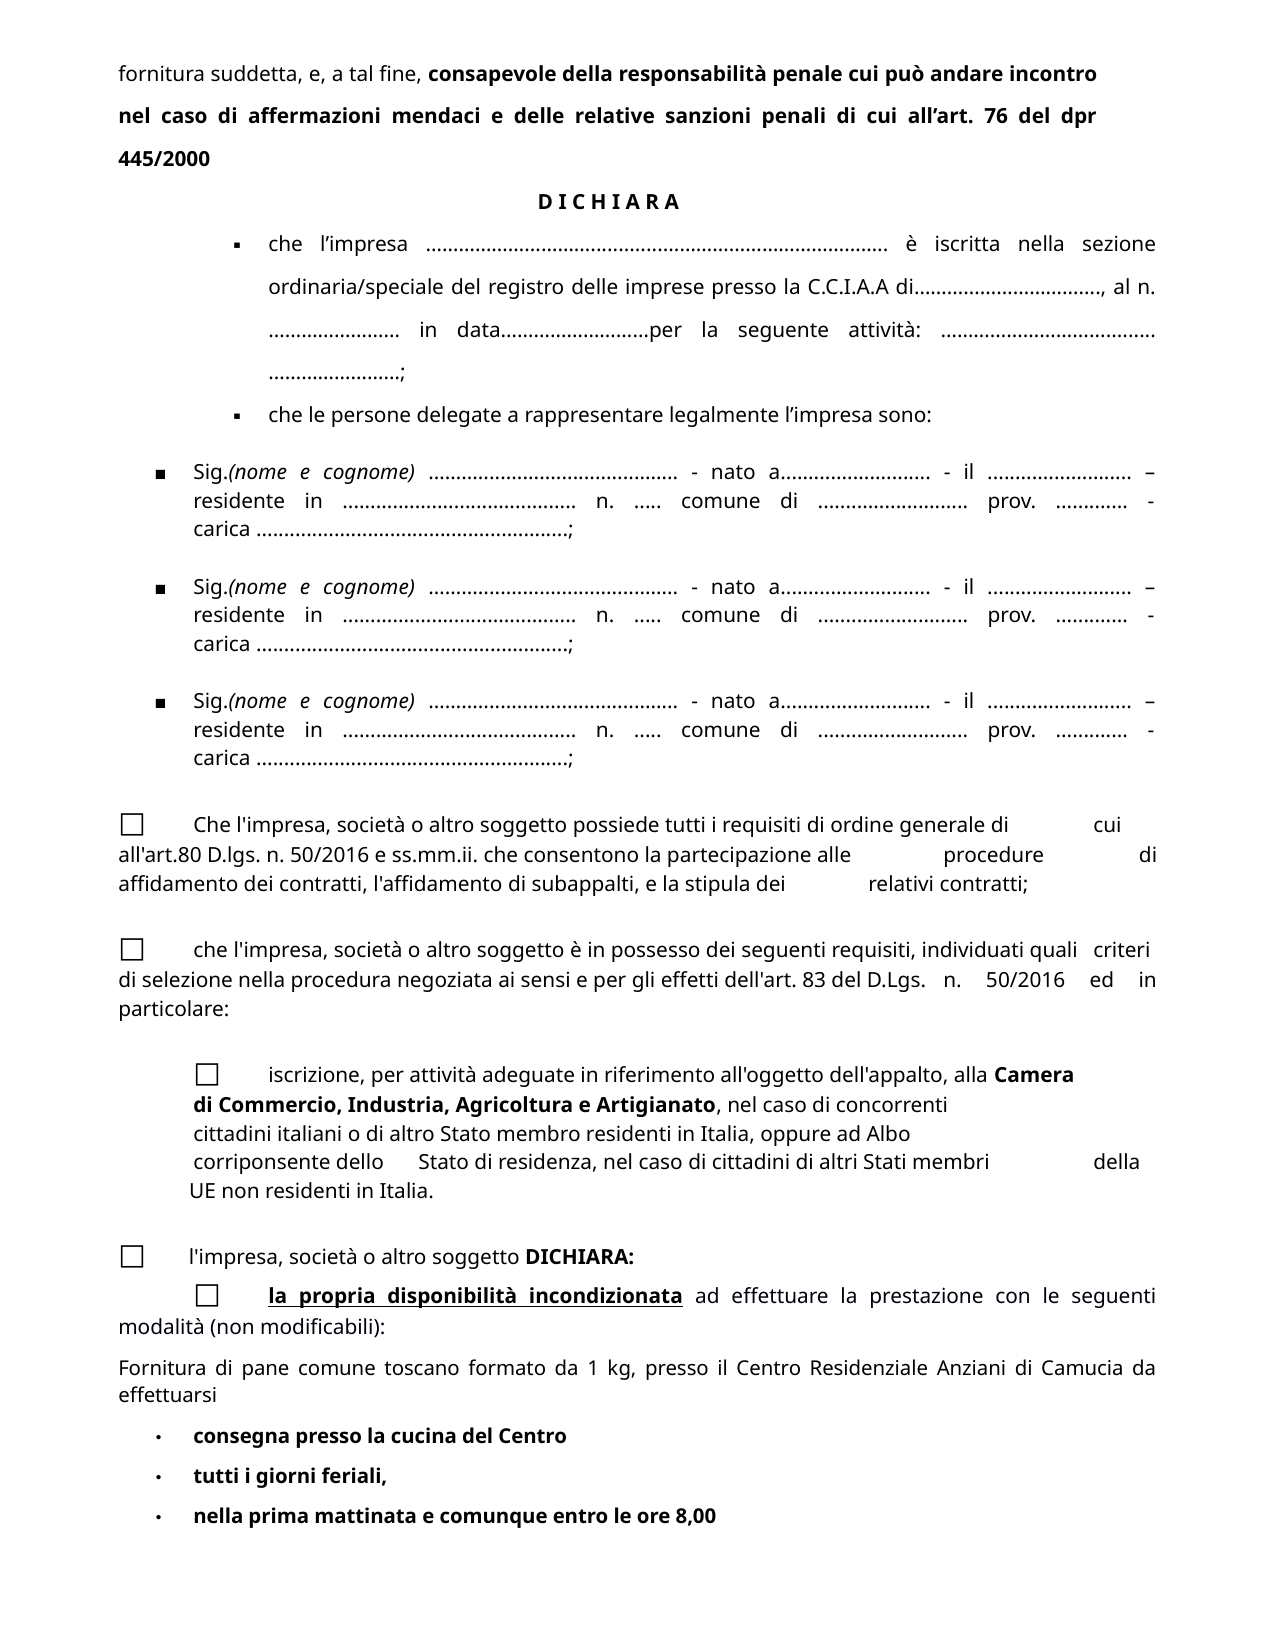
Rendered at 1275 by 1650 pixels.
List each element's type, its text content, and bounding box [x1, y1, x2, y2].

text □ che l'impresa, società o altro soggetto è in possesso dei seguenti requisiti, individuati quali criteri di selezione nella procedura negoziata ai sensi e per gli effetti dell'art. 83 del D.Lgs. n. 50/2016 ed in particolare: [118, 926, 1157, 1022]
text fornitura suddetta, e, a tal fine, consapevole della responsabilità penale cui può andare incontro nel caso di affermazioni mendaci e delle relative sanzioni penali di cui all’art. 76 del dpr 445/2000 [118, 59, 1098, 173]
list consegna presso la cucina del Centro [156, 1421, 1157, 1449]
list Sig.(nome e cognome) ……..................................….. - nato a........................... - il ..................…..... – residente in .......................................... n. ..... comune di ........................... prov. ............. - carica ........................................................; [156, 457, 1157, 543]
text □ Che l'impresa, società o altro soggetto possiede tutti i requisiti di ordine generale di cui all'art.80 D.lgs. n. 50/2016 e ss.mm.ii. che consentono la partecipazione alle procedure di affidamento dei contratti, l'affidamento di subappalti, e la stipula dei relativi contratti; [118, 801, 1157, 897]
list nella prima mattinata e comunque entro le ore 8,00 [156, 1502, 1157, 1529]
list Sig.(nome e cognome) ……..................................….. - nato a........................... - il ..................…..... – residente in .......................................... n. ..... comune di ........................... prov. ............. - carica ........................................................; [156, 686, 1157, 772]
list tutti i giorni feriali, [156, 1462, 1157, 1489]
text □ l'impresa, società o altro soggetto DICHIARA: [118, 1233, 1157, 1273]
list che l’impresa …………………………................……………………………….. è iscritta nella sezione ordinaria/speciale del registro delle imprese presso la C.C.I.A.A di……………………………., al n. …………………… in data………………………per la seguente attività: ……………………...............……………………; [231, 229, 1157, 386]
text Fornitura di pane comune toscano formato da 1 kg, presso il Centro Residenziale Anziani di Camucia da effettuarsi [118, 1353, 1157, 1409]
text □ iscrizione, per attività adeguate in riferimento all'oggetto dell'appalto, alla Camera di Commercio, Industria, Agricoltura e Artigianato, nel caso di concorrenti cittadini italiani o di altro Stato membro residenti in Italia, oppure ad Albo corriponsente dello Stato di residenza, nel caso di cittadini di altri Stati membri della UE non residenti in Italia. [189, 1051, 1157, 1204]
text □ la propria disponibilità incondizionata ad effettuare la prestazione con le seguenti modalità (non modificabili): [118, 1273, 1157, 1341]
text D I C H I A R A [118, 187, 1098, 215]
list Sig.(nome e cognome) ……..................................….. - nato a........................... - il ..................…..... – residente in .......................................... n. ..... comune di ........................... prov. ............. - carica ........................................................; [156, 572, 1157, 657]
list che le persone delegate a rappresentare legalmente l’impresa sono: [231, 400, 1157, 428]
